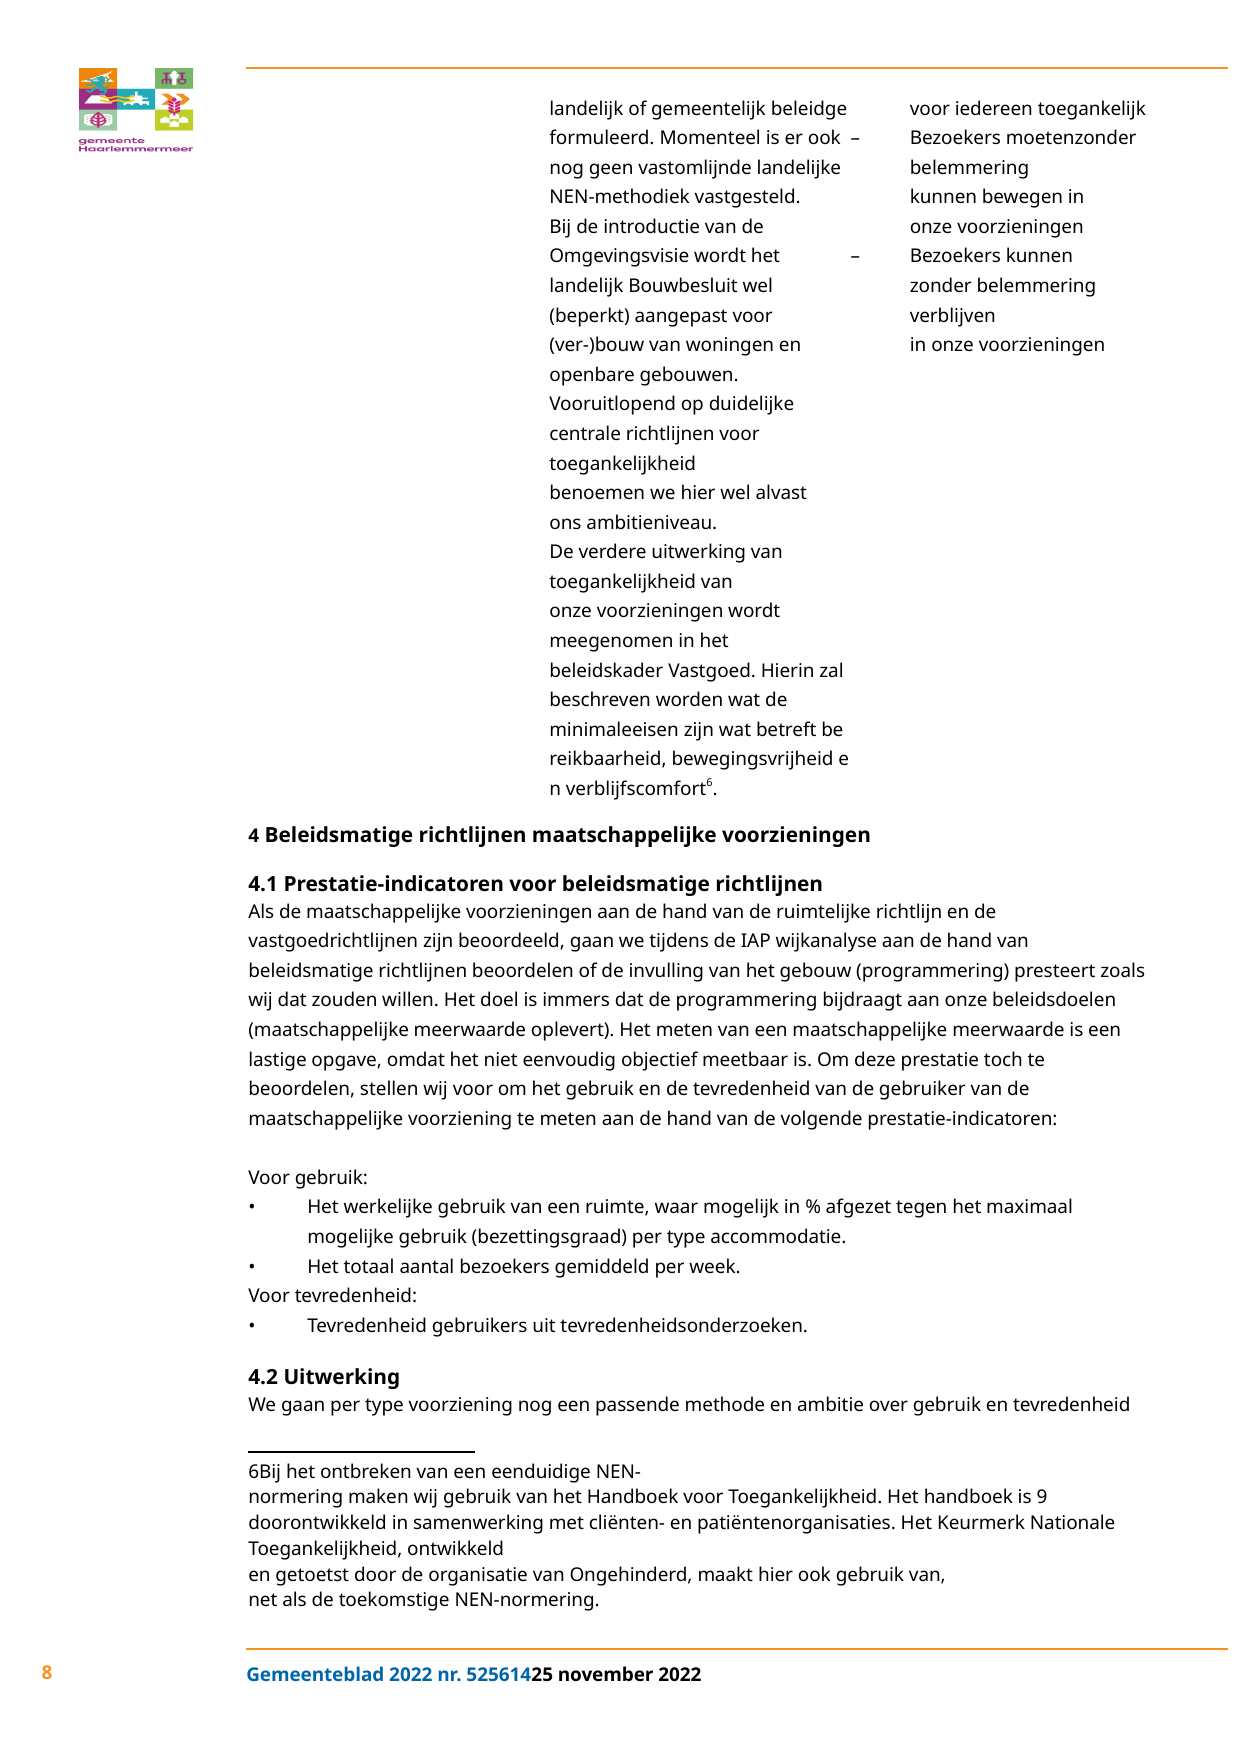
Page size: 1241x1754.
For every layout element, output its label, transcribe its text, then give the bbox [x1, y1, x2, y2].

list Het totaal aantal bezoekers gemiddeld per week. [248, 1253, 1152, 1279]
text We gaan per type voorziening nog een passende methode en ambitie over gebruik en tevredenheid [248, 1391, 1152, 1417]
text Voor gebruik: [248, 1164, 1152, 1190]
picture [41, 47, 231, 172]
list Tevredenheid gebruikers uit tevredenheidsonderzoeken. [248, 1312, 1152, 1338]
text 4 Beleidsmatige richtlijnen maatschappelijke voorzieningen [248, 820, 1152, 849]
text 4.2 Uitwerking [248, 1362, 1152, 1391]
text Voor tevredenheid: [248, 1282, 1152, 1308]
table_cell [248, 95, 549, 801]
text Als de maatschappelijke voorzieningen aan de hand van de ruimtelijke richtlijn en de vastgoedrichtlijnen zijn beoordeeld, gaan we tijdens de IAP wijkanalyse aan de hand van beleidsmatige richtlijnen beoordelen of de invulling van het gebouw (programmering) presteert zoals wij dat zouden willen. Het doel is immers dat de programmering bijdraagt aan onze beleidsdoelen (maatschappelijke meerwaarde oplevert). Het meten van een maatschappelijke meerwaarde is een lastige opgave, omdat het niet eenvoudig objectief meetbaar is. Om deze prestatie toch te beoordelen, stellen wij voor om het gebruik en de tevredenheid van de gebruiker van de maatschappelijke voorziening te meten aan de hand van de volgende prestatie-indicatoren: [248, 898, 1152, 1131]
text 4.1 Prestatie-indicatoren voor beleidsmatige richtlijnen [248, 869, 1152, 898]
table_cell landelijk of gemeentelijk beleidgeformuleerd. Momenteel is er ook nog geen vastomlijnde landelijke NEN-methodiek vastgesteld. Bij de introductie van de Omgevingsvisie wordt het landelijk Bouwbesluit wel (beperkt) aangepast voor (ver-)bouw van woningen en openbare gebouwen. Vooruitlopend op duidelijke centrale richtlijnen voor toegankelijkheid benoemen we hier wel alvast ons ambitieniveau. De verdere uitwerking van toegankelijkheid van onze voorzieningen wordt meegenomen in het beleidskader Vastgoed. Hierin zal beschreven worden wat de minimaleeisen zijn wat betreft bereikbaarheid, bewegingsvrijheid en verblijfscomfort. [549, 95, 850, 801]
list Het werkelijke gebruik van een ruimte, waar mogelijk in % afgezet tegen het maximaal mogelijke gebruik (bezettingsgraad) per type accommodatie. [248, 1194, 1152, 1249]
table_cell voor iedereen toegankelijk Bezoekers moetenzonder belemmering kunnen bewegen in onze voorzieningen Bezoekers kunnen zonder belemmering verblijven in onze voorzieningen [850, 95, 1152, 801]
